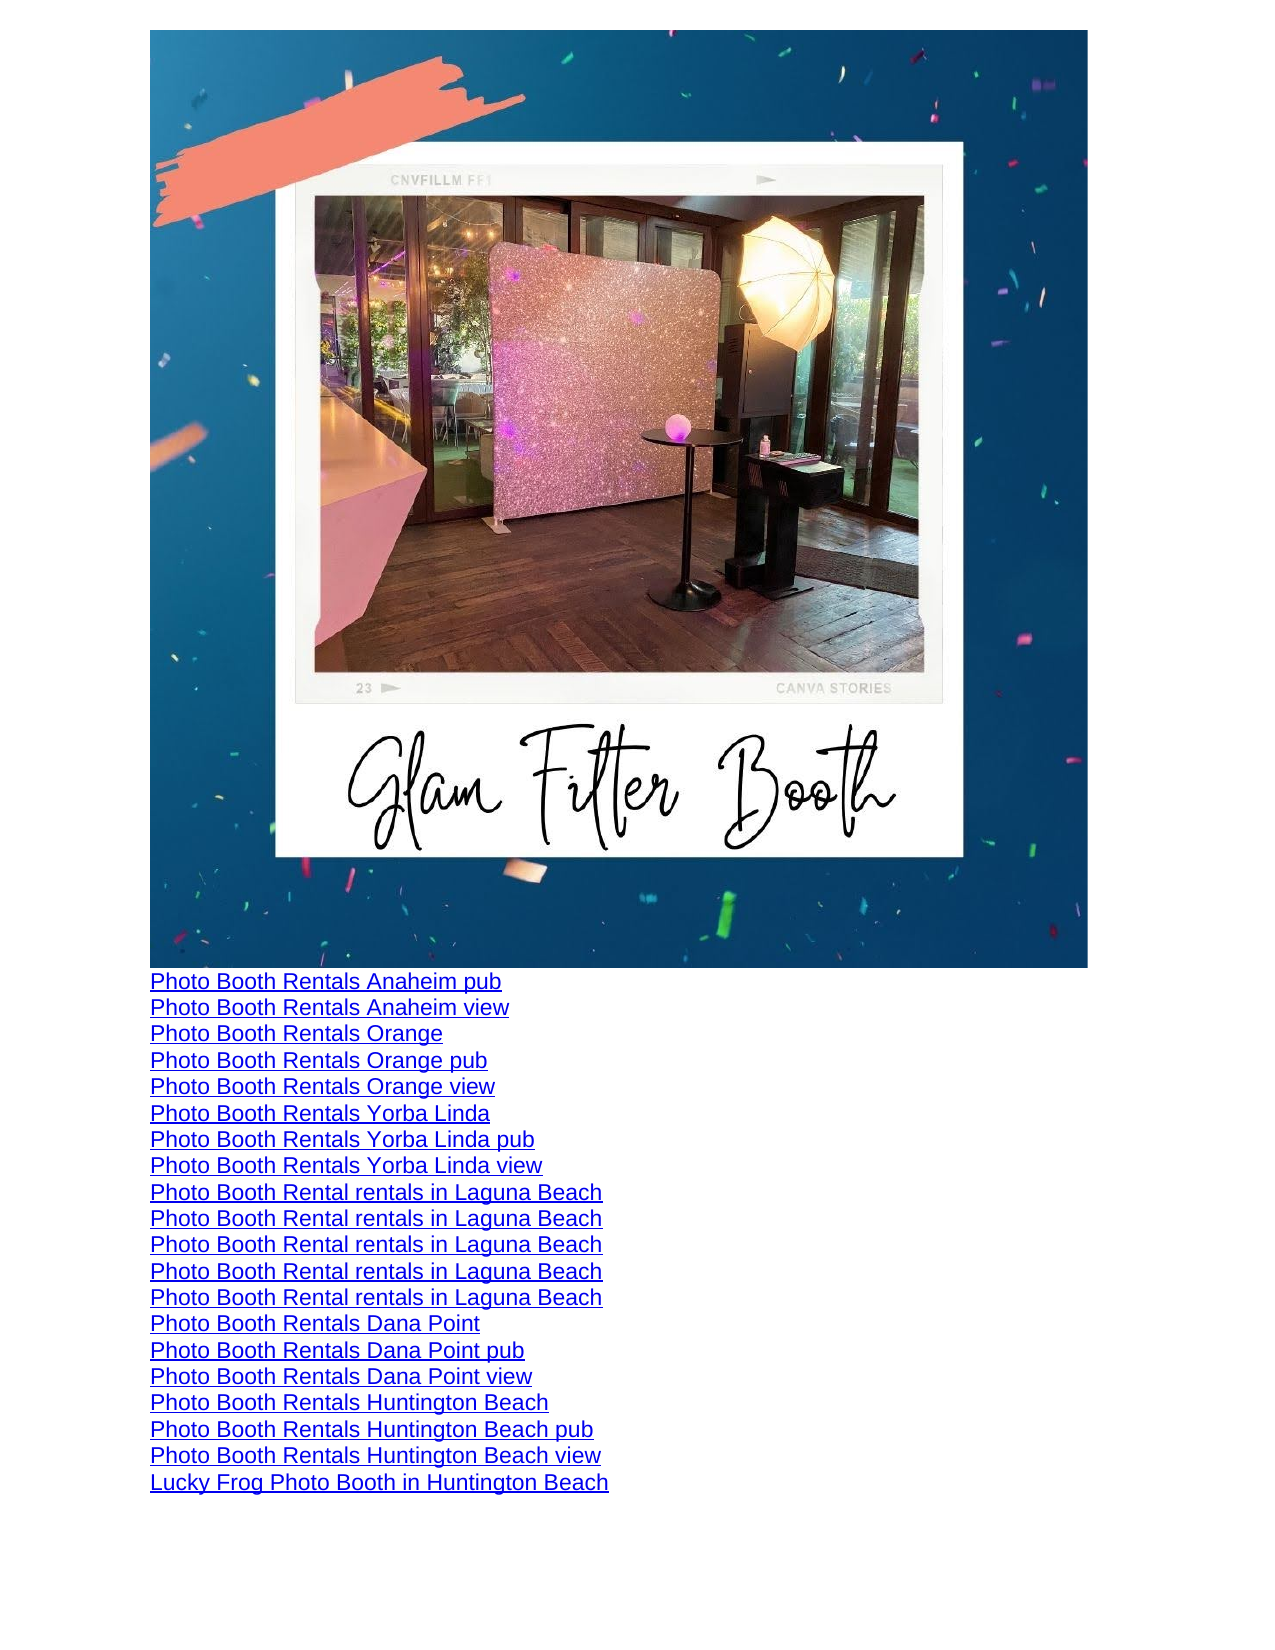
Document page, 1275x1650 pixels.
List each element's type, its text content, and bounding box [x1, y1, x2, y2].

text Photo Booth Rental rentals in Laguna Beach [150, 1284, 1125, 1310]
text Photo Booth Rentals Orange view [150, 1073, 1125, 1099]
text Photo Booth Rentals Anaheim view [150, 994, 1125, 1020]
text Photo Booth Rentals Dana Point view [150, 1363, 1125, 1389]
text Photo Booth Rentals Yorba Linda [150, 1099, 1125, 1126]
text Photo Booth Rentals Huntington Beach pub [150, 1416, 1125, 1442]
text Photo Booth Rentals Yorba Linda pub [150, 1126, 1125, 1152]
text Photo Booth Rental rentals in Laguna Beach [150, 1231, 1125, 1258]
text Photo Booth Rental rentals in Laguna Beach [150, 1205, 1125, 1231]
text Photo Booth Rentals Yorba Linda view [150, 1152, 1125, 1178]
text Photo Booth Rentals Huntington Beach view [150, 1442, 1125, 1468]
text Lucky Frog Photo Booth in Huntington Beach [150, 1468, 1125, 1495]
text Photo Booth Rentals Dana Point [150, 1310, 1125, 1337]
picture [150, 30, 1088, 968]
text Photo Booth Rental rentals in Laguna Beach [150, 1178, 1125, 1205]
text Photo Booth Rentals Huntington Beach [150, 1389, 1125, 1416]
text Photo Booth Rentals Dana Point pub [150, 1337, 1125, 1363]
text Photo Booth Rentals Orange [150, 1020, 1125, 1047]
text Photo Booth Rentals Anaheim pub [150, 968, 1125, 994]
text Photo Booth Rental rentals in Laguna Beach [150, 1258, 1125, 1284]
text Photo Booth Rentals Orange pub [150, 1047, 1125, 1073]
